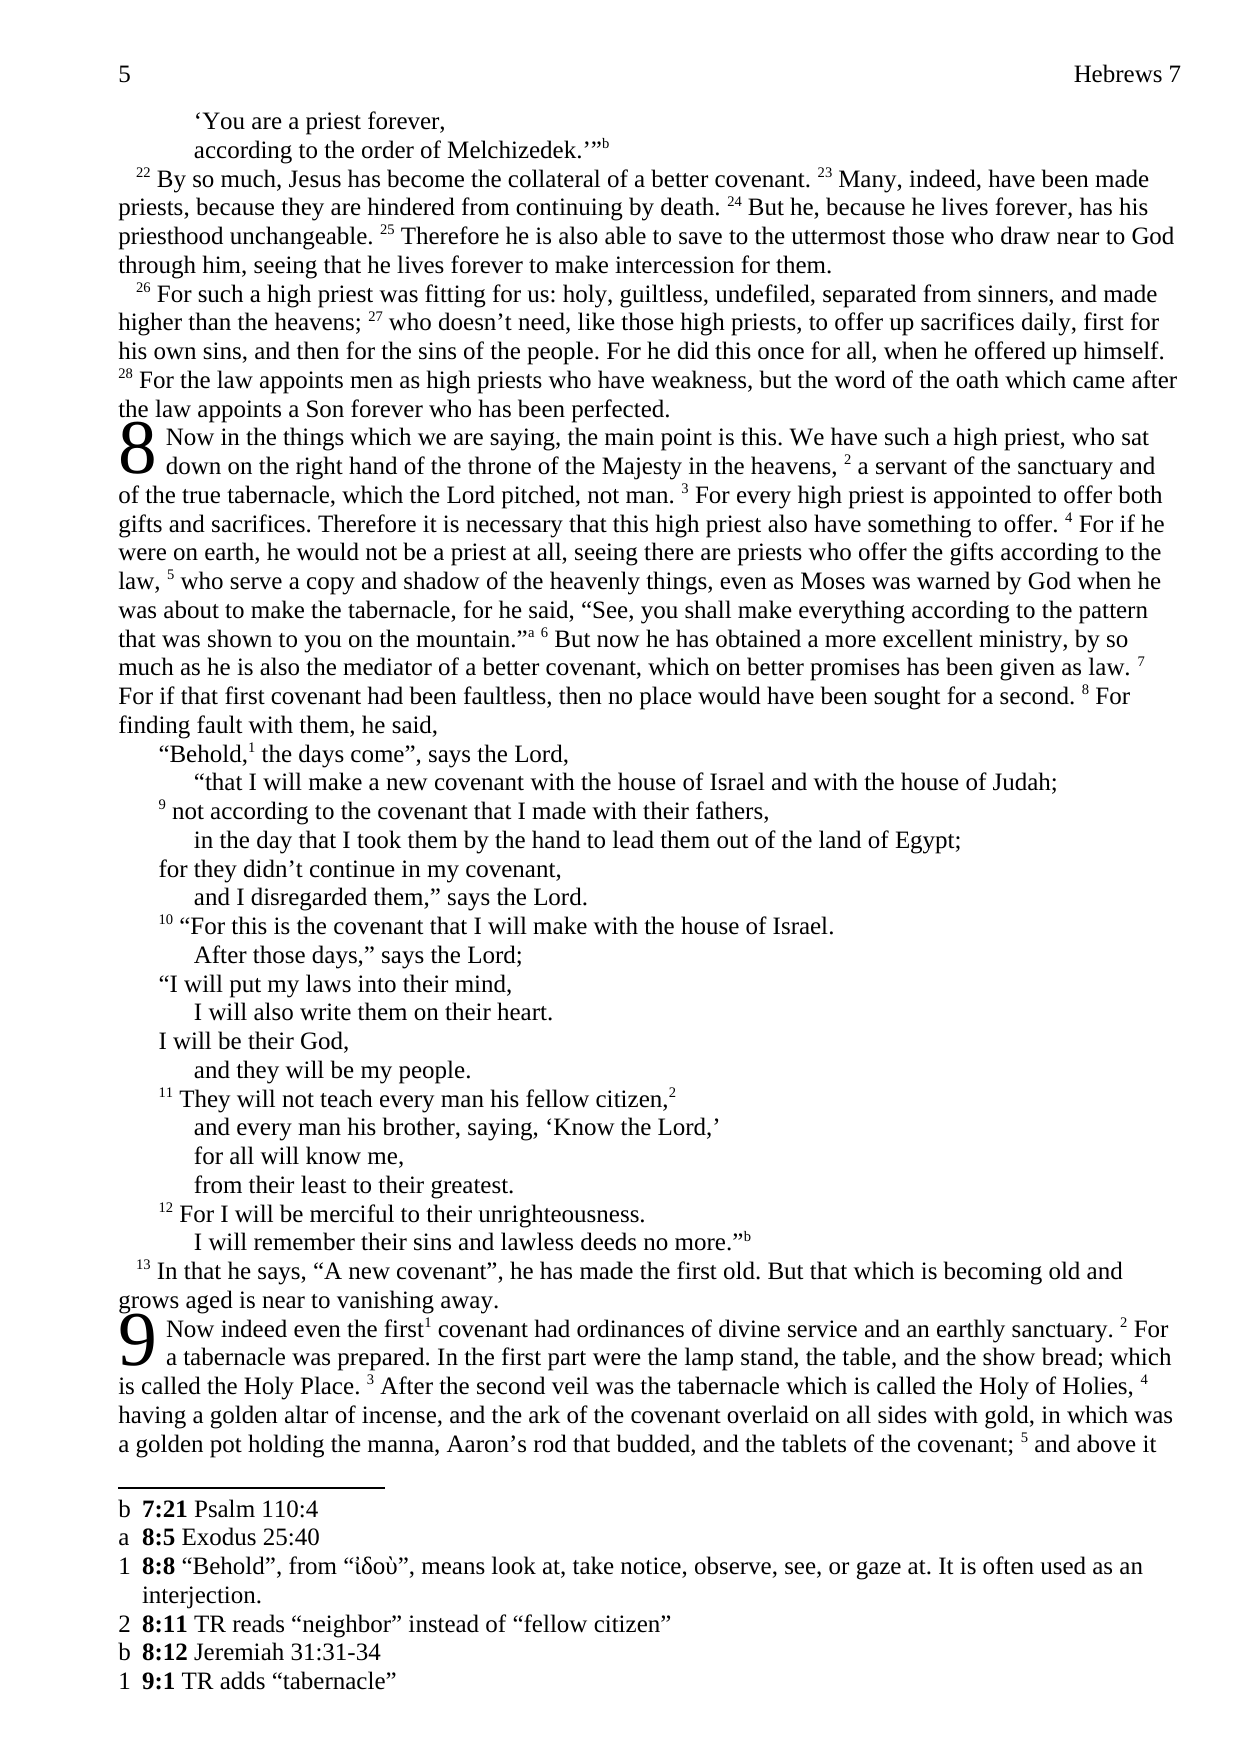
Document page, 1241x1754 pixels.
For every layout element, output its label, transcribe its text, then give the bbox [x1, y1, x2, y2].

text I will also write them on their heart. [194, 997, 1181, 1026]
text 8:5 Exodus 25:40 [118, 1522, 1181, 1551]
text I will be their God, [158, 1026, 1181, 1055]
text “that I will make a new covenant with the house of Israel and with the house of Judah; [194, 767, 1181, 796]
text I will remember their sins and lawless deeds no more.” [194, 1227, 1181, 1256]
text for all will know me, [194, 1141, 1181, 1170]
text according to the order of Melchizedek.’” [194, 135, 1181, 164]
text 12 For I will be merciful to their unrighteousness. [158, 1199, 1181, 1227]
text and I disregarded them,” says the Lord. [194, 882, 1181, 911]
text 9 not according to the covenant that I made with their fathers, [158, 796, 1181, 825]
text 9:1 TR adds “tabernacle” [118, 1666, 1181, 1695]
text ‘You are a priest forever, [194, 106, 1181, 135]
text “I will put my laws into their mind, [158, 969, 1181, 997]
text 22 By so much, Jesus has become the collateral of a better covenant. 23 Many, indeed, have been made priests, because they are hindered from continuing by death. 24 But he, because he lives forever, has his priesthood unchangeable. 25 Therefore he is also able to save to the uttermost those who draw near to God through him, seeing that he lives forever to make intercession for them. [118, 164, 1181, 279]
text “Behold, the days come”, says the Lord, [158, 739, 1181, 767]
text and every man his brother, saying, ‘Know the Lord,’ [194, 1112, 1181, 1141]
text 13 In that he says, “A new covenant”, he has made the first old. But that which is becoming old and grows aged is near to vanishing away. [118, 1256, 1181, 1314]
text 8:8 “Behold”, from “ἰδοὺ”, means look at, take notice, observe, see, or gaze at. It is often used as an interjection. [118, 1551, 1181, 1609]
text 7:21 Psalm 110:4 [118, 1494, 1181, 1522]
text 8Now in the things which we are saying, the main point is this. We have such a high priest, who sat down on the right hand of the throne of the Majesty in the heavens, 2 a servant of the sanctuary and of the true tabernacle, which the Lord pitched, not man. 3 For every high priest is appointed to offer both gifts and sacrifices. Therefore it is necessary that this high priest also have something to offer. 4 For if he were on earth, he would not be a priest at all, seeing there are priests who offer the gifts according to the law, 5 who serve a copy and shadow of the heavenly things, even as Moses was warned by God when he was about to make the tabernacle, for he said, “See, you shall make everything according to the pattern that was shown to you on the mountain.” 6 But now he has obtained a more excellent ministry, by so much as he is also the mediator of a better covenant, which on better promises has been given as law. 7 For if that first covenant had been faultless, then no place would have been sought for a second. 8 For finding fault with them, he said, [118, 422, 1181, 739]
text 8:12 Jeremiah 31:31-34 [118, 1637, 1181, 1666]
text 11 They will not teach every man his fellow citizen, [158, 1084, 1181, 1112]
text 26 For such a high priest was fitting for us: holy, guiltless, undefiled, separated from sinners, and made higher than the heavens; 27 who doesn’t need, like those high priests, to offer up sacrifices daily, first for his own sins, and then for the sins of the people. For he did this once for all, when he offered up himself. 28 For the law appoints men as high priests who have weakness, but the word of the oath which came after the law appoints a Son forever who has been perfected. [118, 279, 1181, 422]
text and they will be my people. [194, 1055, 1181, 1084]
text 8:11 TR reads “neighbor” instead of “fellow citizen” [118, 1609, 1181, 1637]
text 9Now indeed even the first covenant had ordinances of divine service and an earthly sanctuary. 2 For a tabernacle was prepared. In the first part were the lamp stand, the table, and the show bread; which is called the Holy Place. 3 After the second veil was the tabernacle which is called the Holy of Holies, 4 having a golden altar of incense, and the ark of the covenant overlaid on all sides with gold, in which was a golden pot holding the manna, Aaron’s rod that budded, and the tablets of the covenant; 5 and above it [118, 1314, 1181, 1457]
text After those days,” says the Lord; [194, 940, 1181, 969]
text in the day that I took them by the hand to lead them out of the land of Egypt; [194, 825, 1181, 854]
text for they didn’t continue in my covenant, [158, 854, 1181, 882]
text 10 “For this is the covenant that I will make with the house of Israel. [158, 911, 1181, 940]
text from their least to their greatest. [194, 1170, 1181, 1199]
